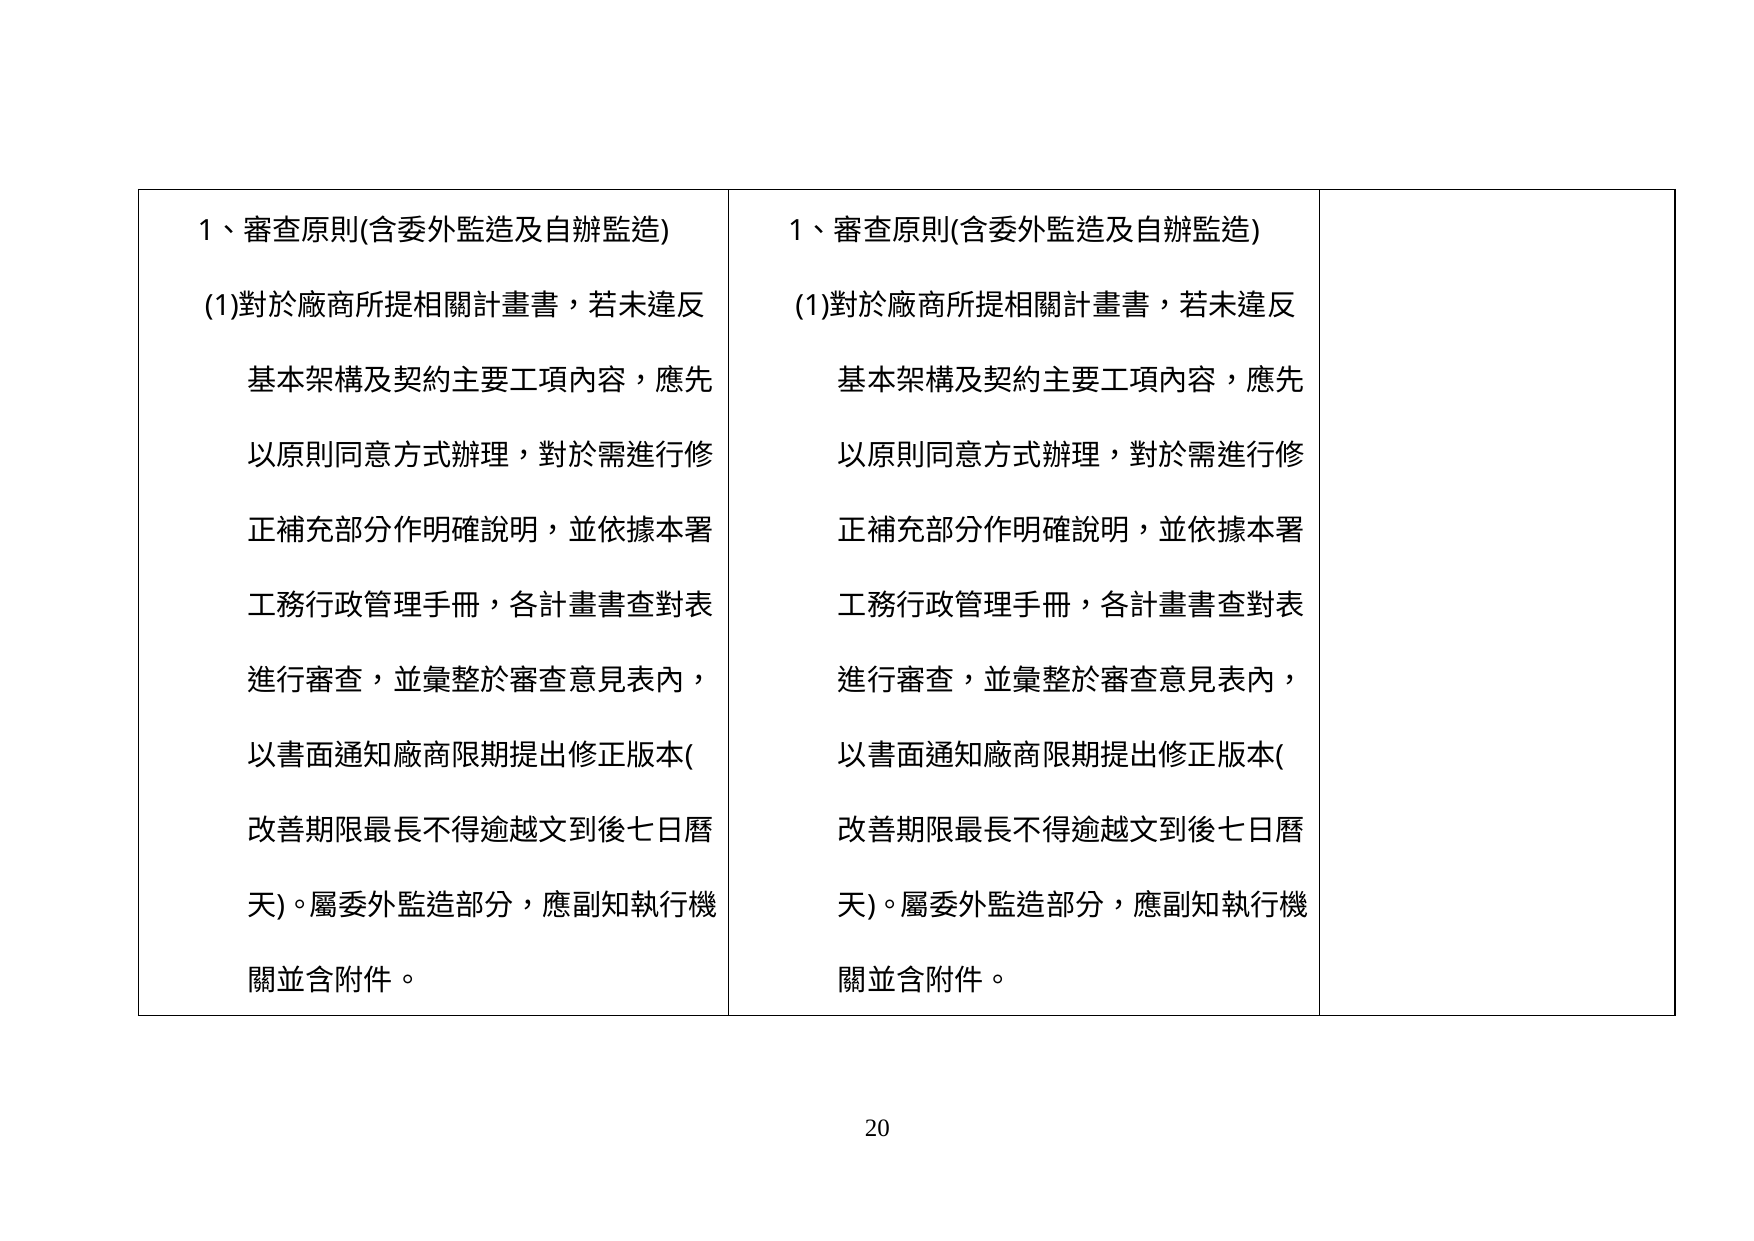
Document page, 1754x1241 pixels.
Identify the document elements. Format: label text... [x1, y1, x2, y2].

table_cell 1、審查原則(含委外監造及自辦監造) (1)對於廠商所提相關計畫書，若未違反基本架構及契約主要工項內容，應先以原則同意方式辦理，對於需進行修正補充部分作明確說明，並依據本署工務行政管理手冊，各計畫書查對表進行審查，並彙整於審查意見表內，以書面通知廠商限期提出修正版本(改善期限最長不得逾越文到後七日曆天)。屬委外監造部分，應副知執行機關並含附件。 [729, 190, 1319, 1015]
table_cell 1、審查原則(含委外監造及自辦監造) (1)對於廠商所提相關計畫書，若未違反基本架構及契約主要工項內容，應先以原則同意方式辦理，對於需進行修正補充部分作明確說明，並依據本署工務行政管理手冊，各計畫書查對表進行審查，並彙整於審查意見表內，以書面通知廠商限期提出修正版本(改善期限最長不得逾越文到後七日曆天)。屬委外監造部分，應副知執行機關並含附件。 [139, 190, 728, 1015]
table_cell [1320, 190, 1674, 1015]
